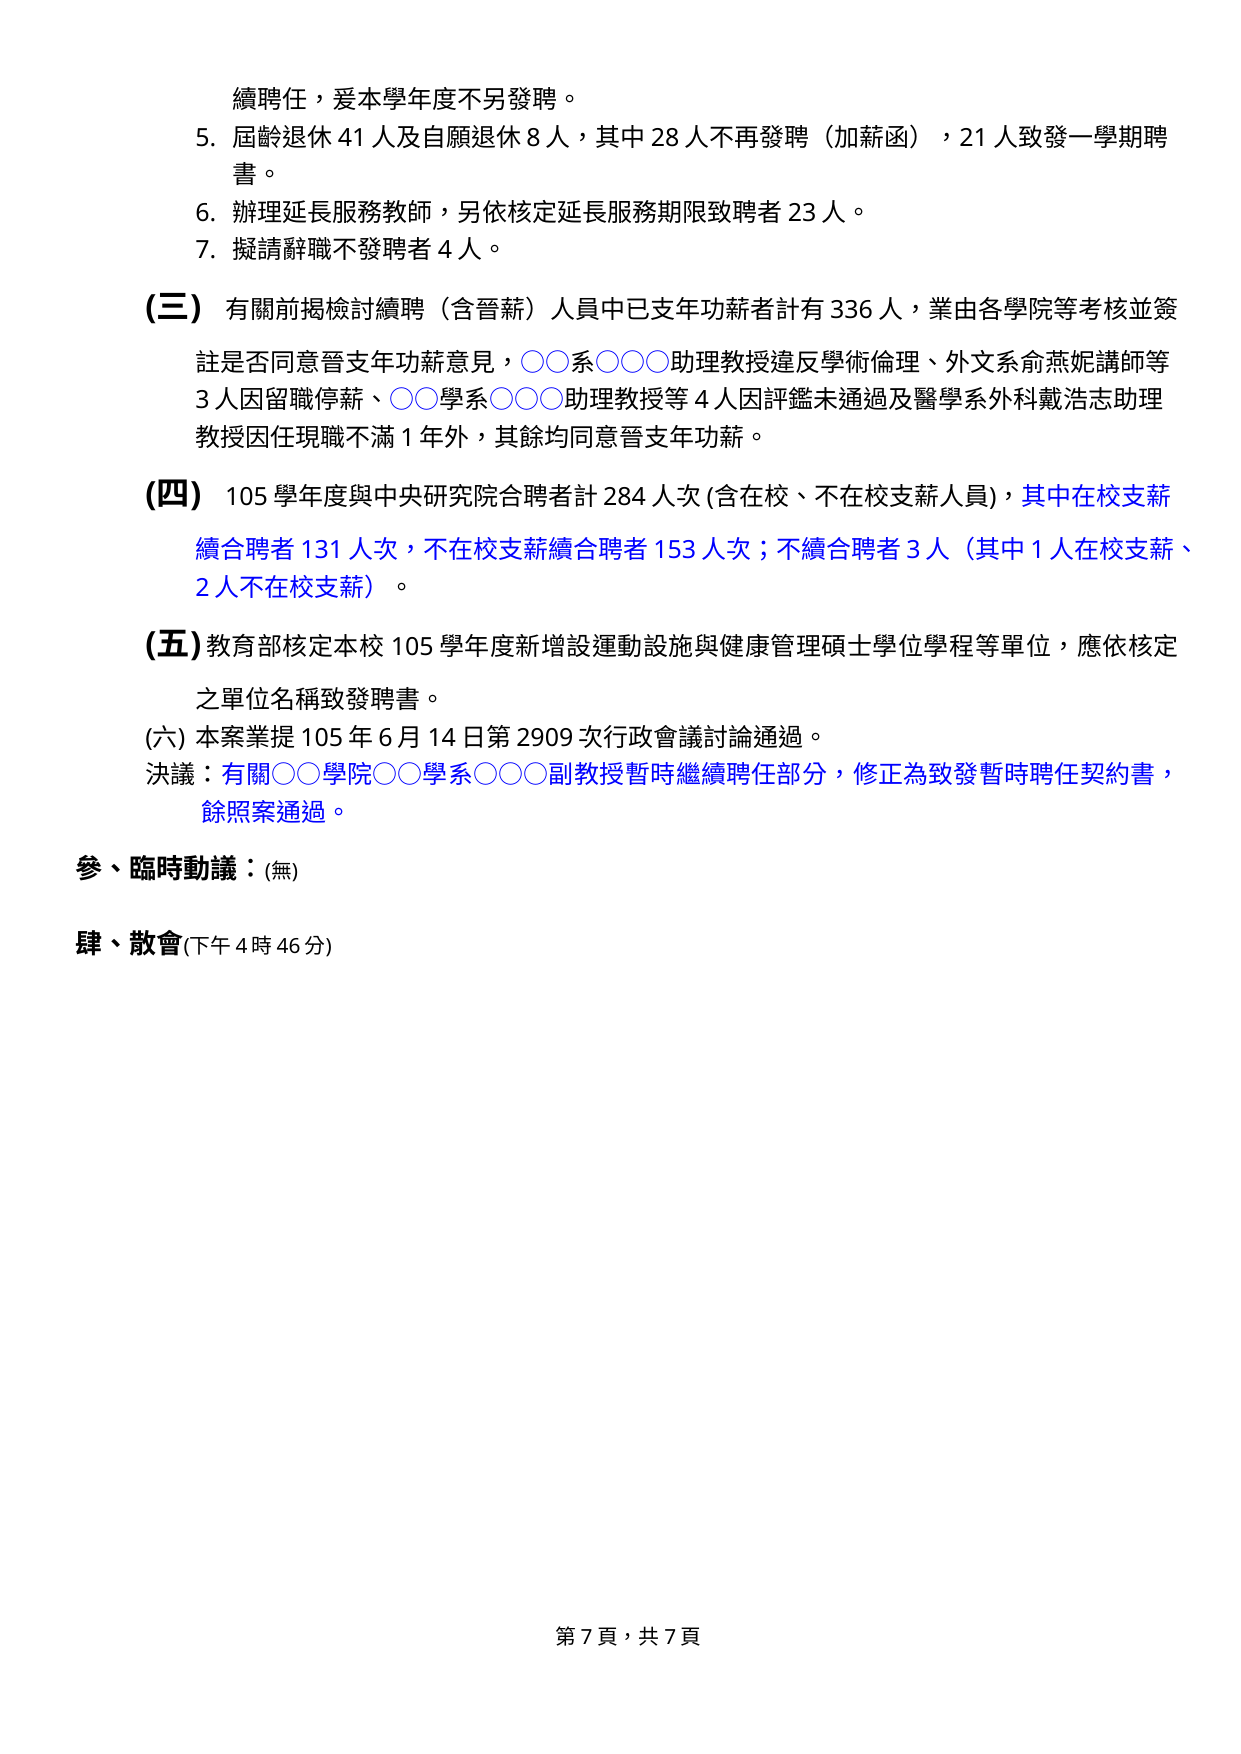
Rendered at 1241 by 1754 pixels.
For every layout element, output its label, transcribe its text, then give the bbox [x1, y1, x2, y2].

list 本案業提105年6月14日第2909次行政會議討論通過。 [145, 716, 1181, 754]
list 擬請辭職不發聘者4人。 [195, 229, 1181, 266]
list 有關前揭檢討續聘（含晉薪）人員中已支年功薪者計有336人，業由各學院等考核並簽註是否同意晉支年功薪意見，○○系○○○助理教授違反學術倫理、外文系俞燕妮講師等3人因留職停薪、○○學系○○○助理教授等4人因評鑑未通過及醫學系外科戴浩志助理教授因任現職不滿1年外，其餘均同意晉支年功薪。 [145, 266, 1181, 454]
text 決議：有關○○學院○○學系○○○副教授暫時繼續聘任部分，修正為致發暫時聘任契約書，餘照案通過。 [145, 754, 1181, 829]
list 教育部核定本校105學年度新增設運動設施與健康管理碩士學位學程等單位，應依核定之單位名稱致發聘書。 [145, 604, 1181, 716]
text 參、臨時動議︰(無) [75, 829, 1181, 904]
list 辦理延長服務教師，另依核定延長服務期限致聘者23人。 [195, 191, 1181, 229]
list 續聘任，爰本學年度不另發聘。 [195, 79, 1181, 116]
list 105學年度與中央研究院合聘者計284人次 (含在校、不在校支薪人員)，其中在校支薪續合聘者131人次，不在校支薪續合聘者153人次；不續合聘者3人（其中1人在校支薪、2人不在校支薪）。 [145, 454, 1181, 604]
list 屆齡退休41人及自願退休8人，其中28人不再發聘（加薪函），21人致發一學期聘書。 [195, 116, 1181, 191]
text 肆、散會(下午4時46分) [75, 904, 1181, 979]
